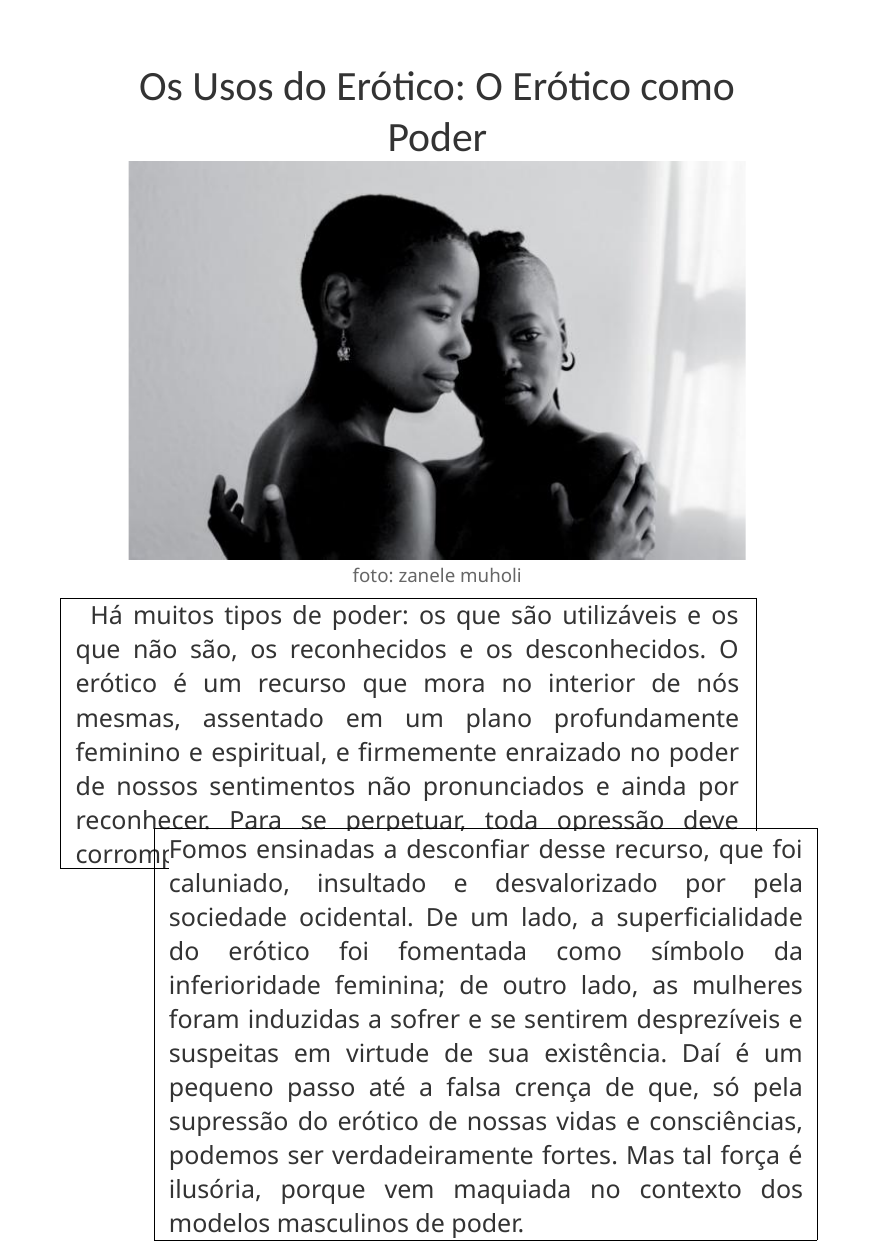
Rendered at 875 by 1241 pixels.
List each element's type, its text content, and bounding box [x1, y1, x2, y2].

picture [128, 161, 746, 560]
text Fomos ensinadas a desconfiar desse recurso, que foi caluniado, insultado e desvalorizado por pela sociedade ocidental. De um lado, a superficialidade do erótico foi fomentada como símbolo da inferioridade feminina; de outro lado, as mulheres foram induzidas a sofrer e se sentirem desprezíveis e suspeitas em virtude de sua existência. Daí é um pequeno passo até a falsa crença de que, só pela supressão do erótico de nossas vidas e consciências, podemos ser verdadeiramente fortes. Mas tal força é ilusória, porque vem maquiada no contexto dos modelos masculinos de poder. [169, 831, 803, 1240]
text Há muitos tipos de poder: os que são utilizáveis e os que não são, os reconhecidos e os desconhecidos. O erótico é um recurso que mora no interior de nós mesmas, assentado em um plano profundamente feminino e espiritual, e firmemente enraizado no poder de nossos sentimentos não pronunciados e ainda por reconhecer. Para se perpetuar, toda opressão deve corromper ou distorcer as fontes de poder inerentes à cultura das pessoas oprimidas, fontes das quais pode surgir a energia da mudança. No caso das mulheres, isso se traduziu na supressão do erótico como fonte de poder e informação em nossas vidas. [75, 599, 739, 868]
text Os Usos do Erótico: O Erótico como Poder [118, 60, 756, 162]
text foto: zanele muholi [118, 165, 756, 588]
